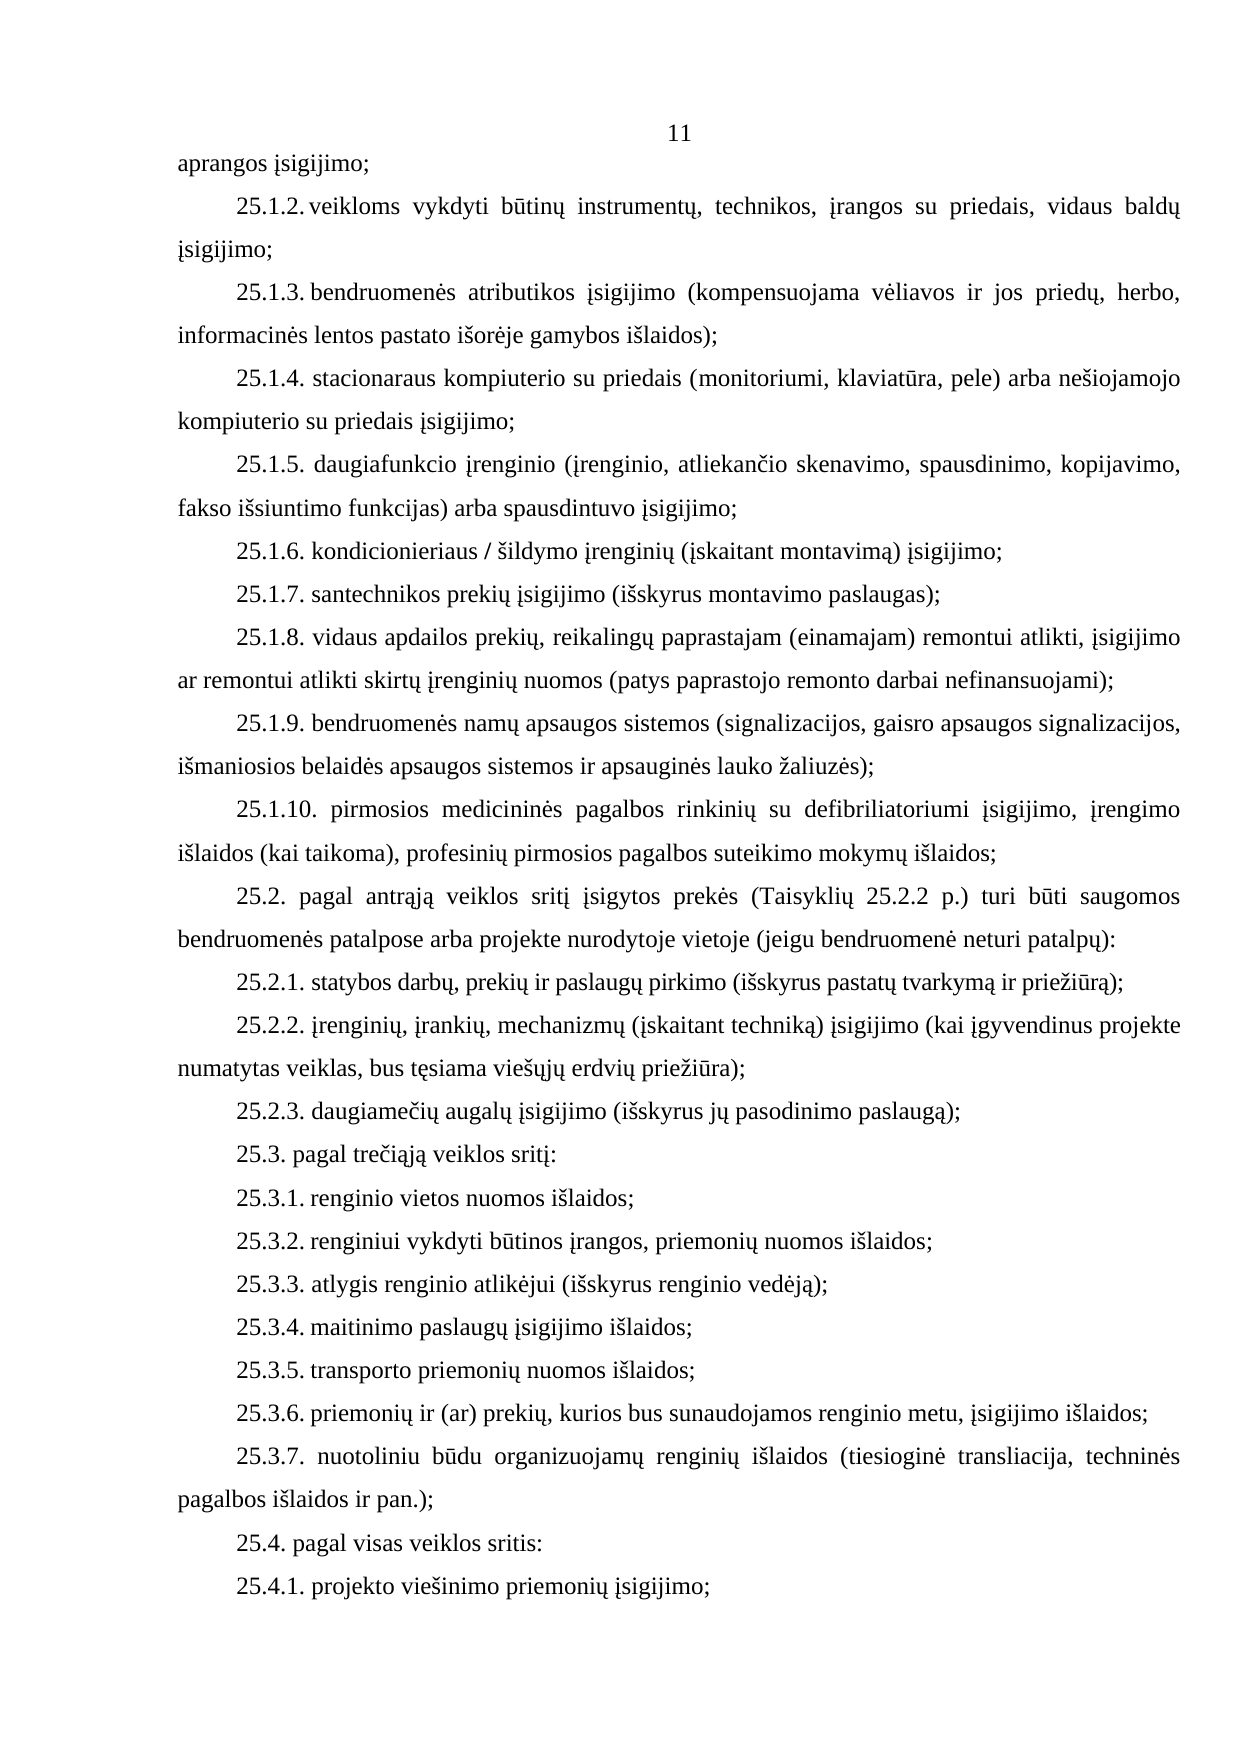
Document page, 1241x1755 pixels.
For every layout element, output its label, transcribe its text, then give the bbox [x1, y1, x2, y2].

text aprangos įsigijimo; [177, 148, 1181, 176]
text 25.2.1. statybos darbų, prekių ir paslaugų pirkimo (išskyrus pastatų tvarkymą ir priežiūrą); [177, 967, 1181, 996]
text 25.4.1. projekto viešinimo priemonių įsigijimo; [177, 1571, 1181, 1599]
text 25.3.2. renginiui vykdyti būtinos įrangos, priemonių nuomos išlaidos; [177, 1226, 1181, 1254]
text 25.2. pagal antrąją veiklos sritį įsigytos prekės (Taisyklių 25.2.2 p.) turi būti saugomos bendruomenės patalpose arba projekte nurodytoje vietoje (jeigu bendruomenė neturi patalpų): [177, 881, 1181, 953]
text 25.3.4. maitinimo paslaugų įsigijimo išlaidos; [177, 1312, 1181, 1341]
text 25.3.5. transporto priemonių nuomos išlaidos; [177, 1355, 1181, 1384]
text 25.1.9. bendruomenės namų apsaugos sistemos (signalizacijos, gaisro apsaugos signalizacijos, išmaniosios belaidės apsaugos sistemos ir apsauginės lauko žaliuzės); [177, 708, 1181, 780]
text 25.1.10. pirmosios medicininės pagalbos rinkinių su defibriliatoriumi įsigijimo, įrengimo išlaidos (kai taikoma), profesinių pirmosios pagalbos suteikimo mokymų išlaidos; [177, 794, 1181, 866]
text 25.3.1. renginio vietos nuomos išlaidos; [177, 1183, 1181, 1211]
text 25.3.3. atlygis renginio atlikėjui (išskyrus renginio vedėją); [177, 1269, 1181, 1298]
text 25.1.7. santechnikos prekių įsigijimo (išskyrus montavimo paslaugas); [177, 579, 1181, 608]
text 25.1.6. kondicionieriaus / šildymo įrenginių (įskaitant montavimą) įsigijimo; [177, 536, 1181, 564]
text 25.2.2. įrenginių, įrankių, mechanizmų (įskaitant techniką) įsigijimo (kai įgyvendinus projekte numatytas veiklas, bus tęsiama viešųjų erdvių priežiūra); [177, 1010, 1181, 1082]
text 25.1.2. veikloms vykdyti būtinų instrumentų, technikos, įrangos su priedais, vidaus baldų įsigijimo; [177, 191, 1181, 263]
text 25.3.7. nuotoliniu būdu organizuojamų renginių išlaidos (tiesioginė transliacija, techninės pagalbos išlaidos ir pan.); [177, 1441, 1181, 1513]
text 25.3.6. priemonių ir (ar) prekių, kurios bus sunaudojamos renginio metu, įsigijimo išlaidos; [177, 1398, 1181, 1427]
text 25.1.8. vidaus apdailos prekių, reikalingų paprastajam (einamajam) remontui atlikti, įsigijimo ar remontui atlikti skirtų įrenginių nuomos (patys paprastojo remonto darbai nefinansuojami); [177, 622, 1181, 694]
text 25.2.3. daugiamečių augalų įsigijimo (išskyrus jų pasodinimo paslaugą); [177, 1096, 1181, 1125]
text 25.1.4. stacionaraus kompiuterio su priedais (monitoriumi, klaviatūra, pele) arba nešiojamojo kompiuterio su priedais įsigijimo; [177, 363, 1181, 435]
text 25.4. pagal visas veiklos sritis: [177, 1528, 1181, 1556]
text 25.1.5. daugiafunkcio įrenginio (įrenginio, atliekančio skenavimo, spausdinimo, kopijavimo, fakso išsiuntimo funkcijas) arba spausdintuvo įsigijimo; [177, 449, 1181, 521]
text 25.1.3. bendruomenės atributikos įsigijimo (kompensuojama vėliavos ir jos priedų, herbo, informacinės lentos pastato išorėje gamybos išlaidos); [177, 277, 1181, 349]
text 25.3. pagal trečiąją veiklos sritį: [177, 1139, 1181, 1168]
